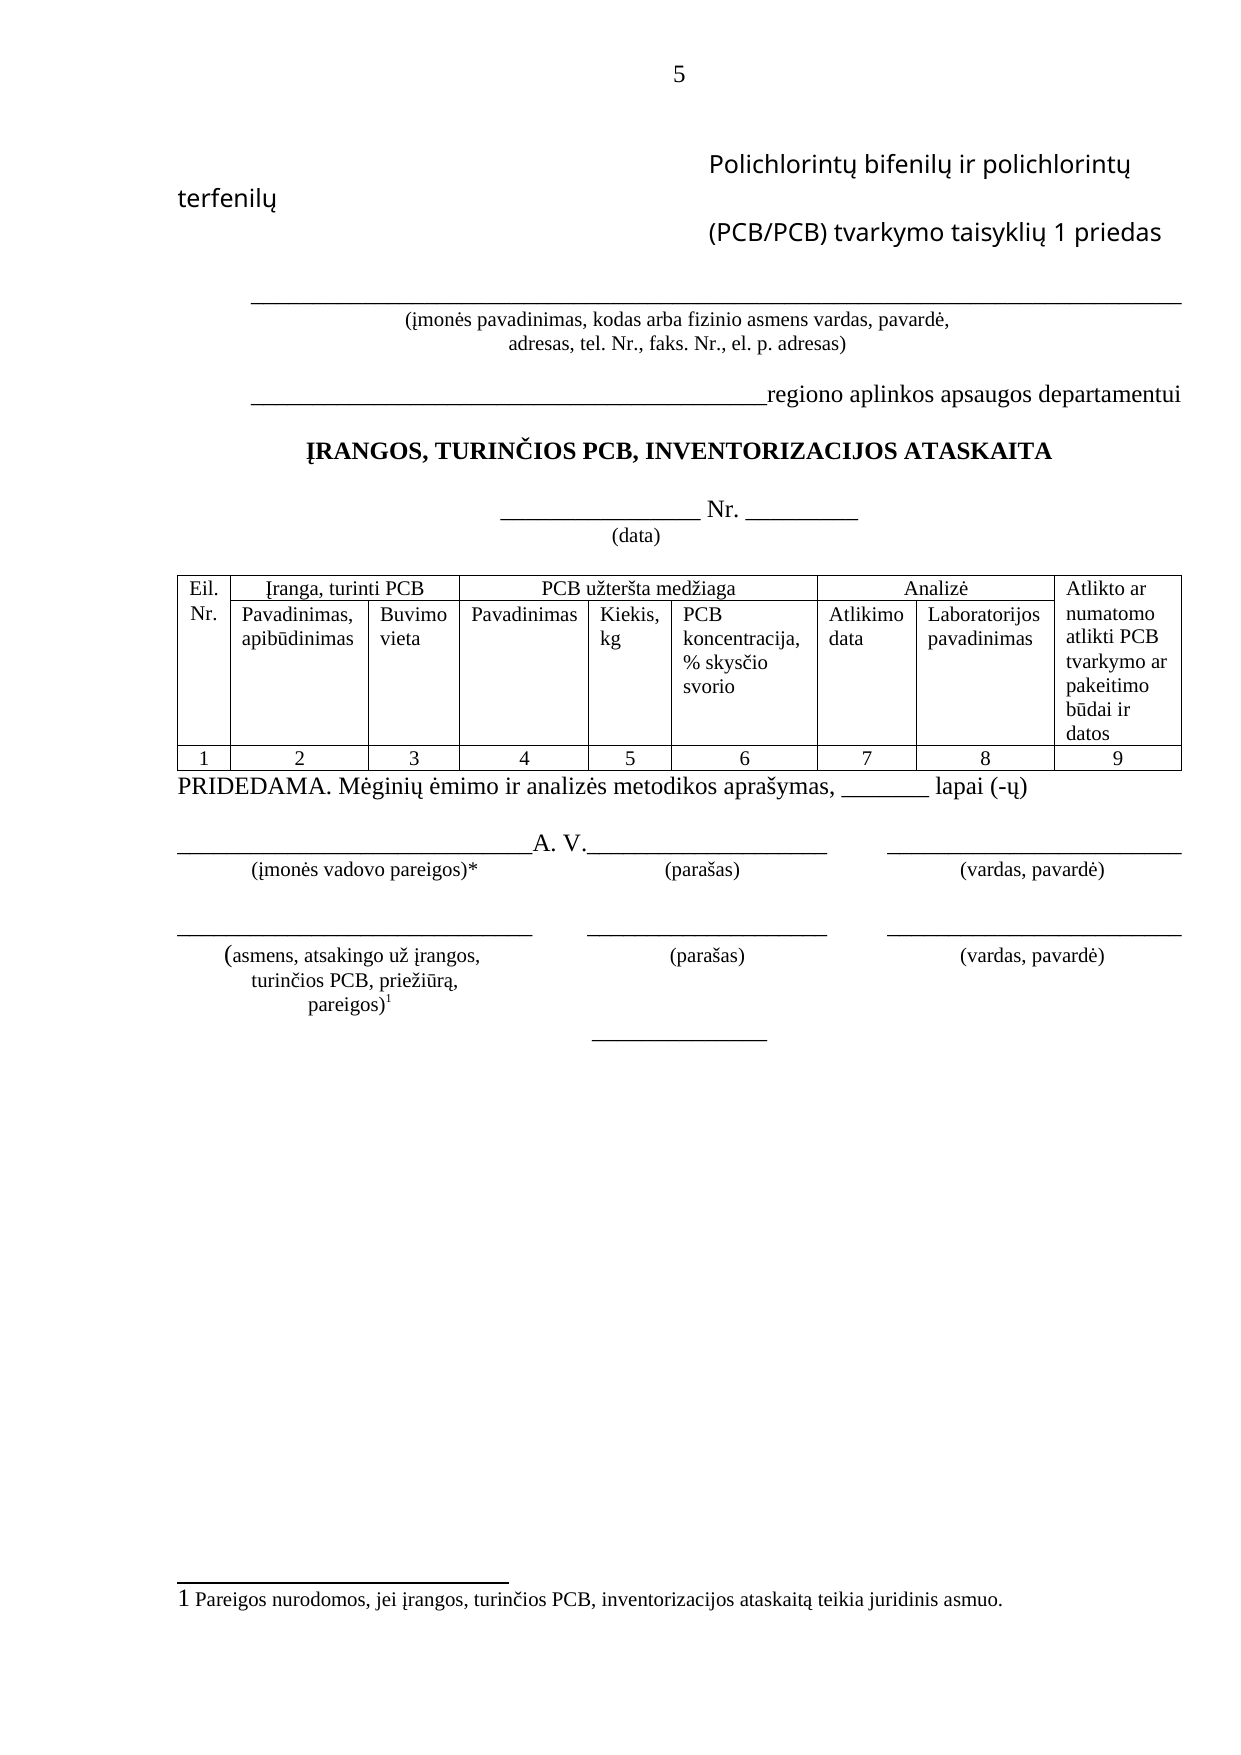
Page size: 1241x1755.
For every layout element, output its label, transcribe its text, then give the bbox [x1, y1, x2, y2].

table_header Atlikto ar numatomo atlikti PCB tvarkymo ar pakeitimo būdai ir datos [1055, 576, 1181, 745]
table_cell 6 [672, 746, 817, 770]
text pareigos) [177, 992, 1181, 1016]
text (asmens, atsakingo už įrangos, (parašas) (vardas, pavardė) [177, 939, 1181, 967]
text ĮRANGOS, TURINČIOS PCB, INVENTORIZACIJOS ATASKAITA [177, 436, 1181, 465]
table_cell 7 [818, 746, 916, 770]
table_cell Buvimo vieta [369, 601, 459, 745]
table_cell 4 [460, 746, 588, 770]
text (PCB/PCB) tvarkymo taisyklių 1 priedas [177, 215, 1181, 249]
table_cell 9 [1055, 746, 1181, 770]
text A. V. [177, 828, 1181, 857]
table_cell Pavadinimas [460, 601, 588, 745]
table_cell 5 [589, 746, 671, 770]
text regiono aplinkos apsaugos departamentui [177, 379, 1181, 407]
text adresas, tel. Nr., faks. Nr., el. p. adresas) [177, 331, 1181, 355]
table_cell 2 [231, 746, 368, 770]
text ________________ Nr. _________ [177, 494, 1181, 522]
table_cell Atlikimo data [818, 601, 916, 745]
table_cell Laboratorijos pavadinimas [917, 601, 1054, 745]
table_cell 3 [369, 746, 459, 770]
table_header PCB užteršta medžiaga [460, 576, 817, 600]
table_header Analizė [818, 576, 1054, 600]
table_cell Pavadinimas, apibūdinimas [231, 601, 368, 745]
text (įmonės pavadinimas, kodas arba fizinio asmens vardas, pavardė, [177, 307, 1181, 331]
text turinčios PCB, priežiūrą, [177, 967, 1181, 992]
text (įmonės vadovo pareigos)* (parašas) (vardas, pavardė) [177, 857, 1181, 881]
table_header Eil. Nr. [178, 576, 230, 745]
table_cell 1 [178, 746, 230, 770]
text ______________ [177, 1016, 1181, 1044]
table_cell Kiekis, kg [589, 601, 671, 745]
table_header Įranga, turinti PCB [231, 576, 459, 600]
table_cell 8 [917, 746, 1054, 770]
table_cell PCB koncentracija, % skysčio svorio [672, 601, 817, 745]
text (data) [177, 522, 1181, 547]
text PRIDEDAMA. Mėginių ėmimo ir analizės metodikos aprašymas, _______ lapai (-ų) [177, 771, 1181, 800]
text Pareigos nurodomos, jei įrangos, turinčios PCB, inventorizacijos ataskaitą teikia juridinis asmuo. [177, 1583, 1181, 1612]
text Polichlorintų bifenilų ir polichlorintų terfenilų [177, 147, 1181, 215]
